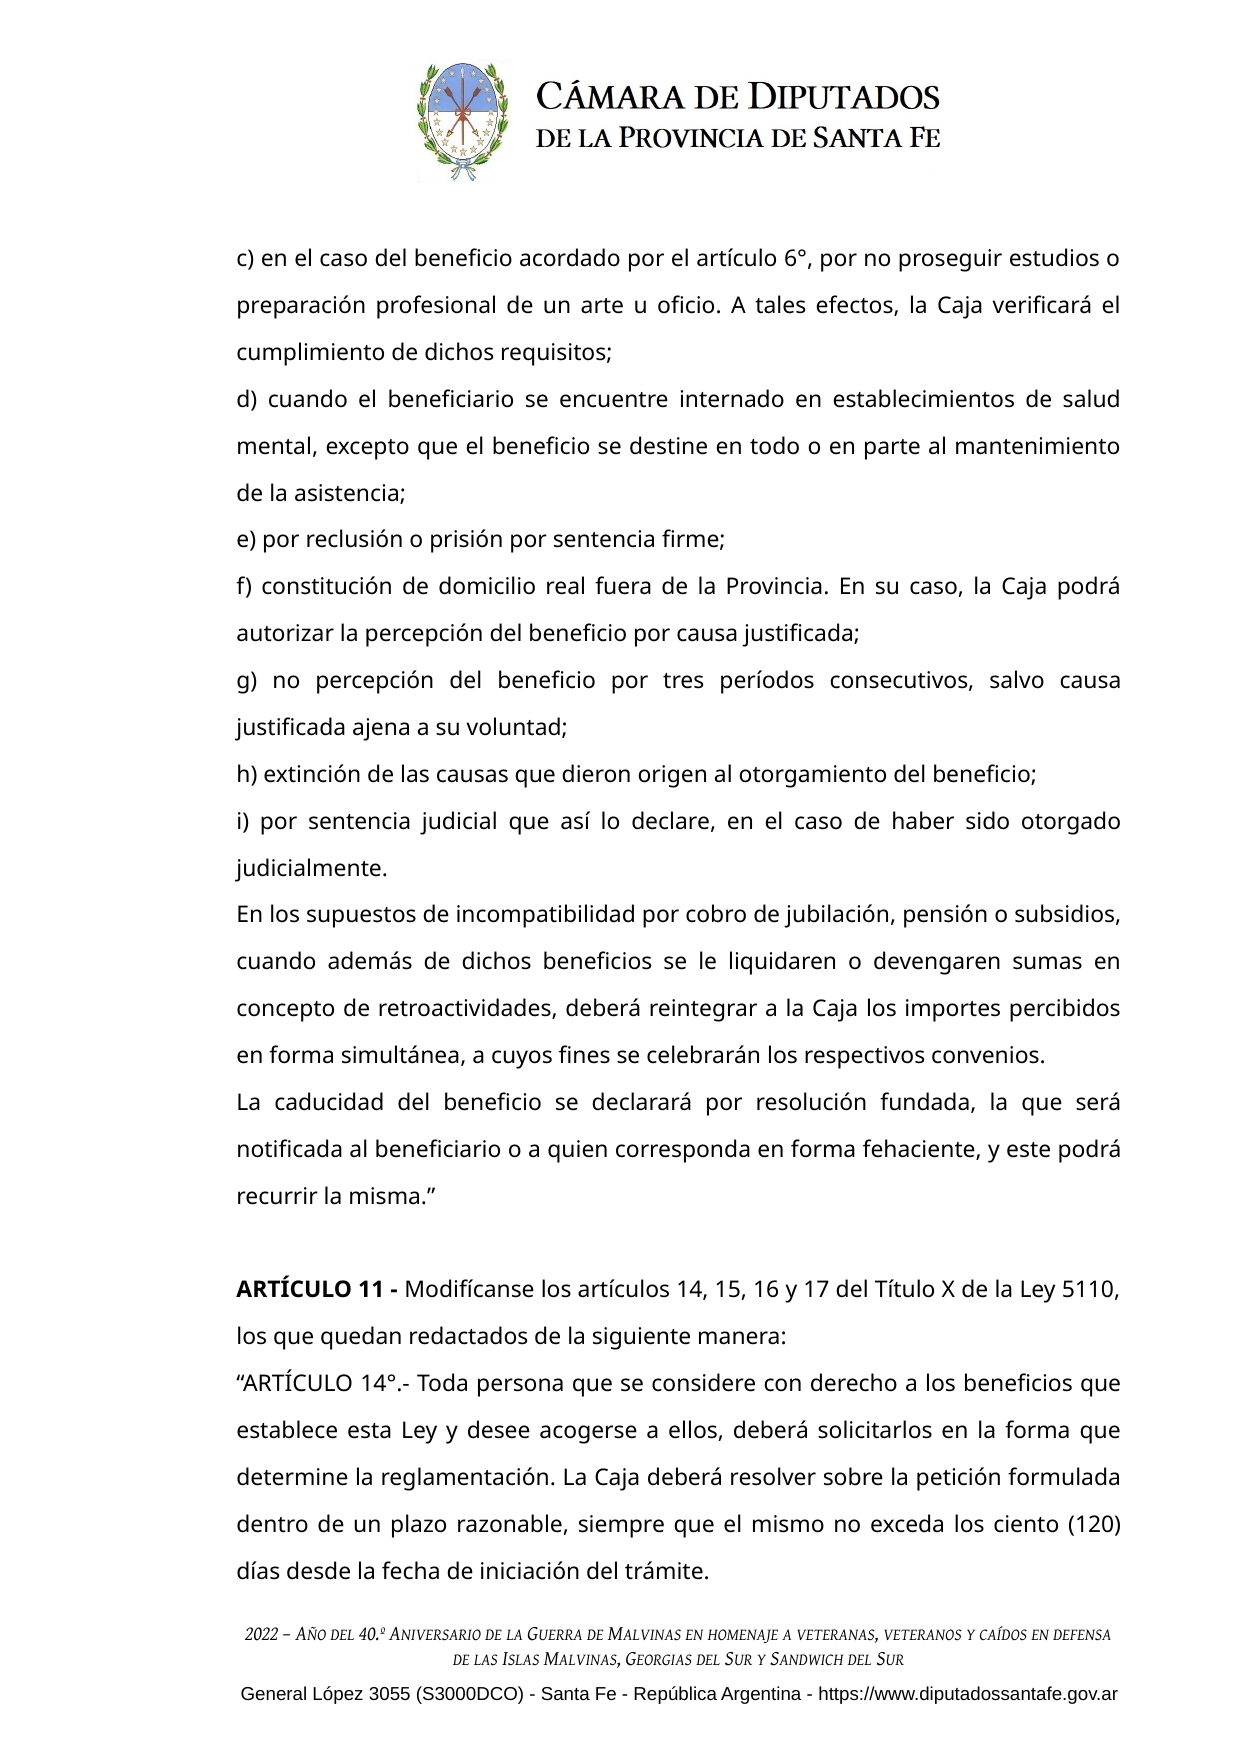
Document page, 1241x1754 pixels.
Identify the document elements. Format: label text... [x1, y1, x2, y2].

text c) en el caso del beneficio acordado por el artículo 6°, por no proseguir estudios o preparación profesional de un arte u oficio. A tales efectos, la Caja verificará el cumplimiento de dichos requisitos; [236, 242, 1122, 367]
text La caducidad del beneficio se declarará por resolución fundada, la que será notificada al beneficiario o a quien corresponda en forma fehaciente, y este podrá recurrir la misma.” [236, 1086, 1122, 1211]
text h) extinción de las causas que dieron origen al otorgamiento del beneficio; [236, 758, 1122, 789]
text e) por reclusión o prisión por sentencia firme; [236, 523, 1122, 555]
text i) por sentencia judicial que así lo declare, en el caso de haber sido otorgado judicialmente. [236, 805, 1122, 883]
picture [413, 59, 945, 183]
text f) constitución de domicilio real fuera de la Provincia. En su caso, la Caja podrá autorizar la percepción del beneficio por causa justificada; [236, 570, 1122, 648]
text En los supuestos de incompatibilidad por cobro de jubilación, pensión o subsidios, cuando además de dichos beneficios se le liquidaren o devengaren sumas en concepto de retroactividades, deberá reintegrar a la Caja los importes percibidos en forma simultánea, a cuyos fines se celebrarán los respectivos convenios. [236, 898, 1122, 1070]
text “ARTÍCULO 14°.- Toda persona que se considere con derecho a los beneficios que establece esta Ley y desee acogerse a ellos, deberá solicitarlos en la forma que determine la reglamentación. La Caja deberá resolver sobre la petición formulada dentro de un plazo razonable, siempre que el mismo no exceda los ciento (120) días desde la fecha de iniciación del trámite. [236, 1367, 1122, 1586]
text ARTÍCULO 11 - Modifícanse los artículos 14, 15, 16 y 17 del Título X de la Ley 5110, los que quedan redactados de la siguiente manera: [236, 1273, 1122, 1352]
text g) no percepción del beneficio por tres períodos consecutivos, salvo causa justificada ajena a su voluntad; [236, 664, 1122, 742]
text d) cuando el beneficiario se encuentre internado en establecimientos de salud mental, excepto que el beneficio se destine en todo o en parte al mantenimiento de la asistencia; [236, 383, 1122, 508]
